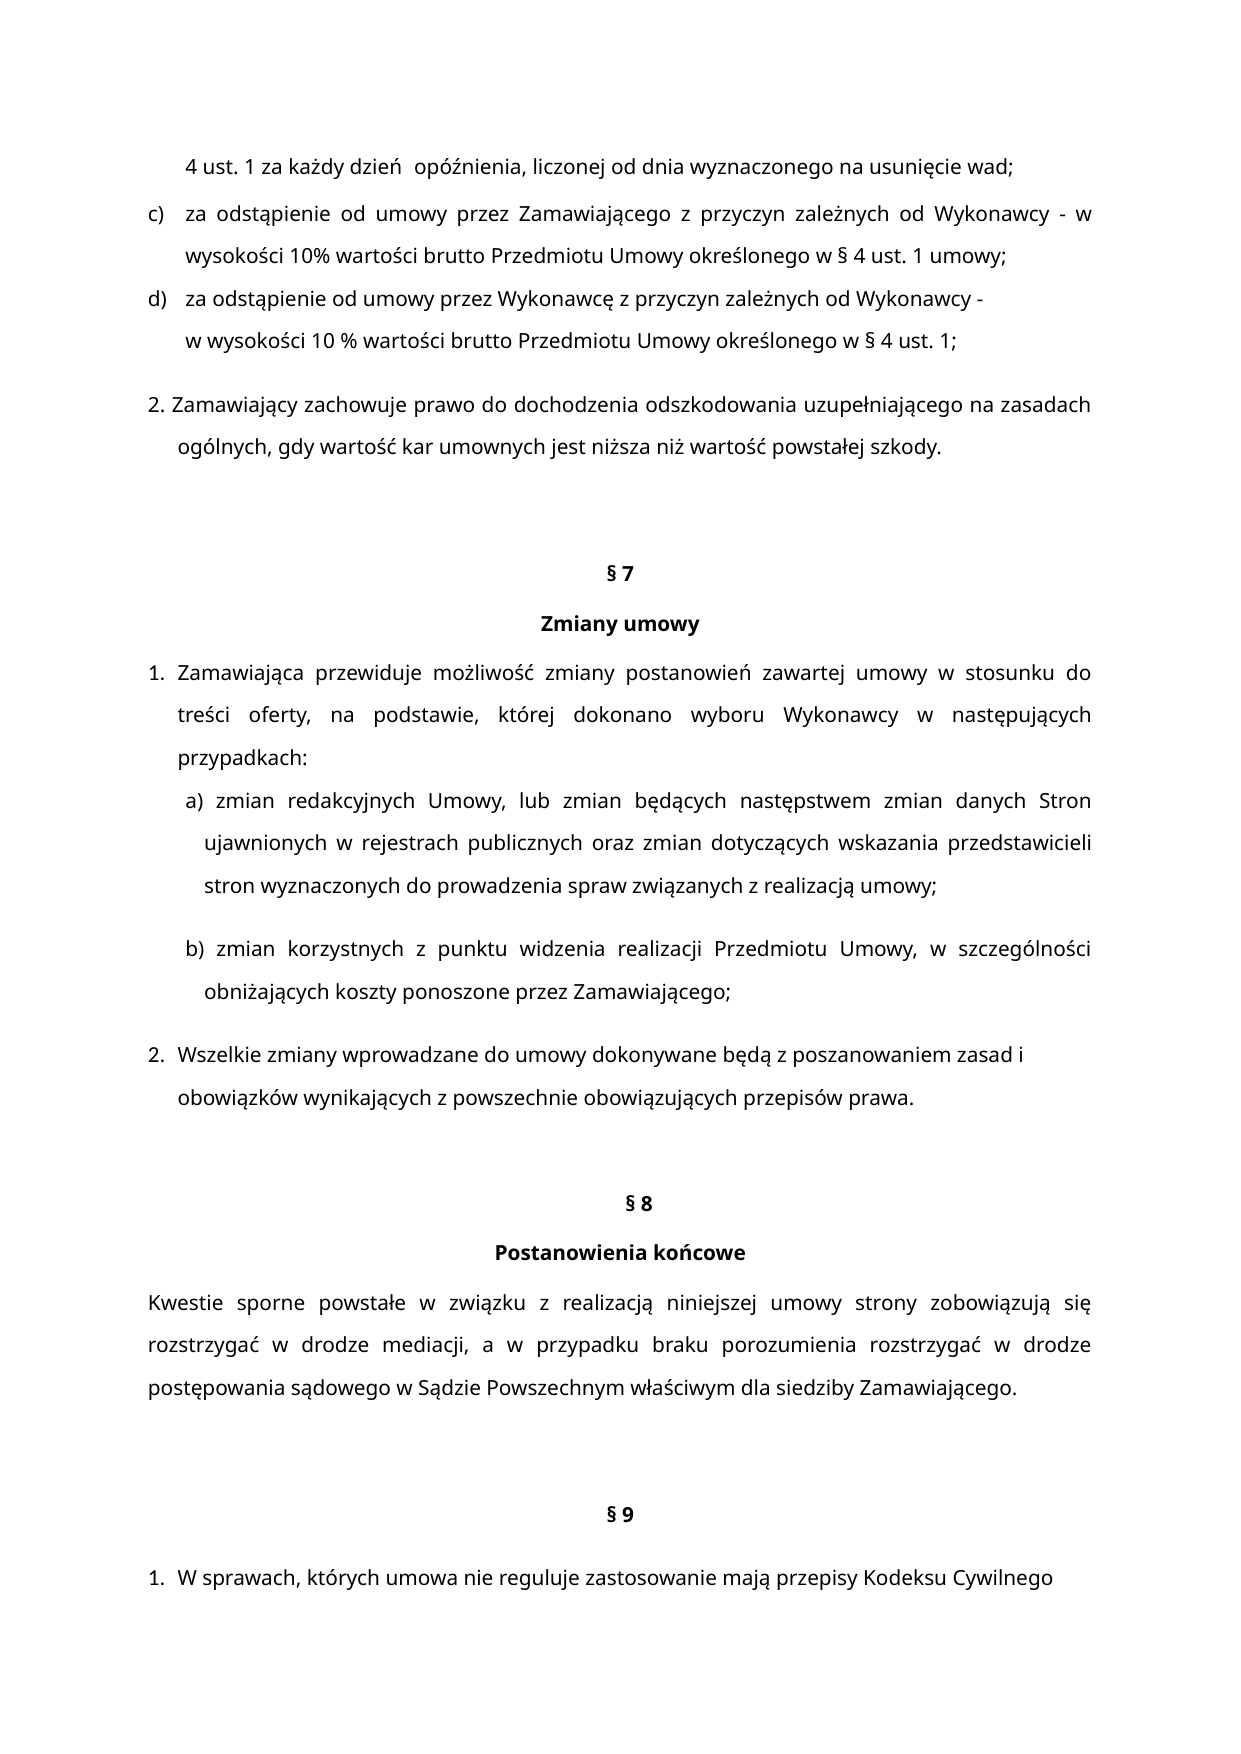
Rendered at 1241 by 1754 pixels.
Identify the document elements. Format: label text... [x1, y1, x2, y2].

text § 9 [148, 1500, 1093, 1528]
list za odstąpienie od umowy przez Zamawiającego z przyczyn zależnych od Wykonawcy - w wysokości 10% wartości brutto Przedmiotu Umowy określonego w § 4 ust. 1 umowy; [148, 199, 1093, 270]
text Postanowienia końcowe [148, 1238, 1093, 1267]
list Zamawiająca przewiduje możliwość zmiany postanowień zawartej umowy w stosunku do treści oferty, na podstawie, której dokonano wyboru Wykonawcy w następujących przypadkach: [148, 658, 1093, 772]
text Zmiany umowy [148, 609, 1093, 637]
text a) zmian redakcyjnych Umowy, lub zmian będących następstwem zmian danych Stron ujawnionych w rejestrach publicznych oraz zmian dotyczących wskazania przedstawicieli stron wyznaczonych do prowadzenia spraw związanych z realizacją umowy; [185, 786, 1093, 899]
list za odstąpienie od umowy przez Wykonawcę z przyczyn zależnych od Wykonawcy - [148, 284, 1093, 312]
list Wszelkie zmiany wprowadzane do umowy dokonywane będą z poszanowaniem zasad i obowiązków wynikających z powszechnie obowiązujących przepisów prawa. [148, 1040, 1093, 1111]
text § 7 [148, 559, 1093, 588]
list W sprawach, których umowa nie reguluje zastosowanie mają przepisy Kodeksu Cywilnego [148, 1563, 1093, 1592]
text Kwestie sporne powstałe w związku z realizacją niniejszej umowy strony zobowiązują się rozstrzygać w drodze mediacji, a w przypadku braku porozumienia rozstrzygać w drodze postępowania sądowego w Sądzie Powszechnym właściwym dla siedziby Zamawiającego. [148, 1288, 1093, 1401]
text 2. Zamawiający zachowuje prawo do dochodzenia odszkodowania uzupełniającego na zasadach ogólnych, gdy wartość kar umownych jest niższa niż wartość powstałej szkody. [148, 390, 1093, 461]
text b) zmian korzystnych z punktu widzenia realizacji Przedmiotu Umowy, w szczególności obniżających koszty ponoszone przez Zamawiającego; [185, 934, 1093, 1005]
text § 8 [185, 1189, 1093, 1217]
list 4 ust. 1 za każdy dzień opóźnienia, liczonej od dnia wyznaczonego na usunięcie wad; [148, 148, 1093, 182]
text w wysokości 10 % wartości brutto Przedmiotu Umowy określonego w § 4 ust. 1; [148, 326, 1093, 355]
